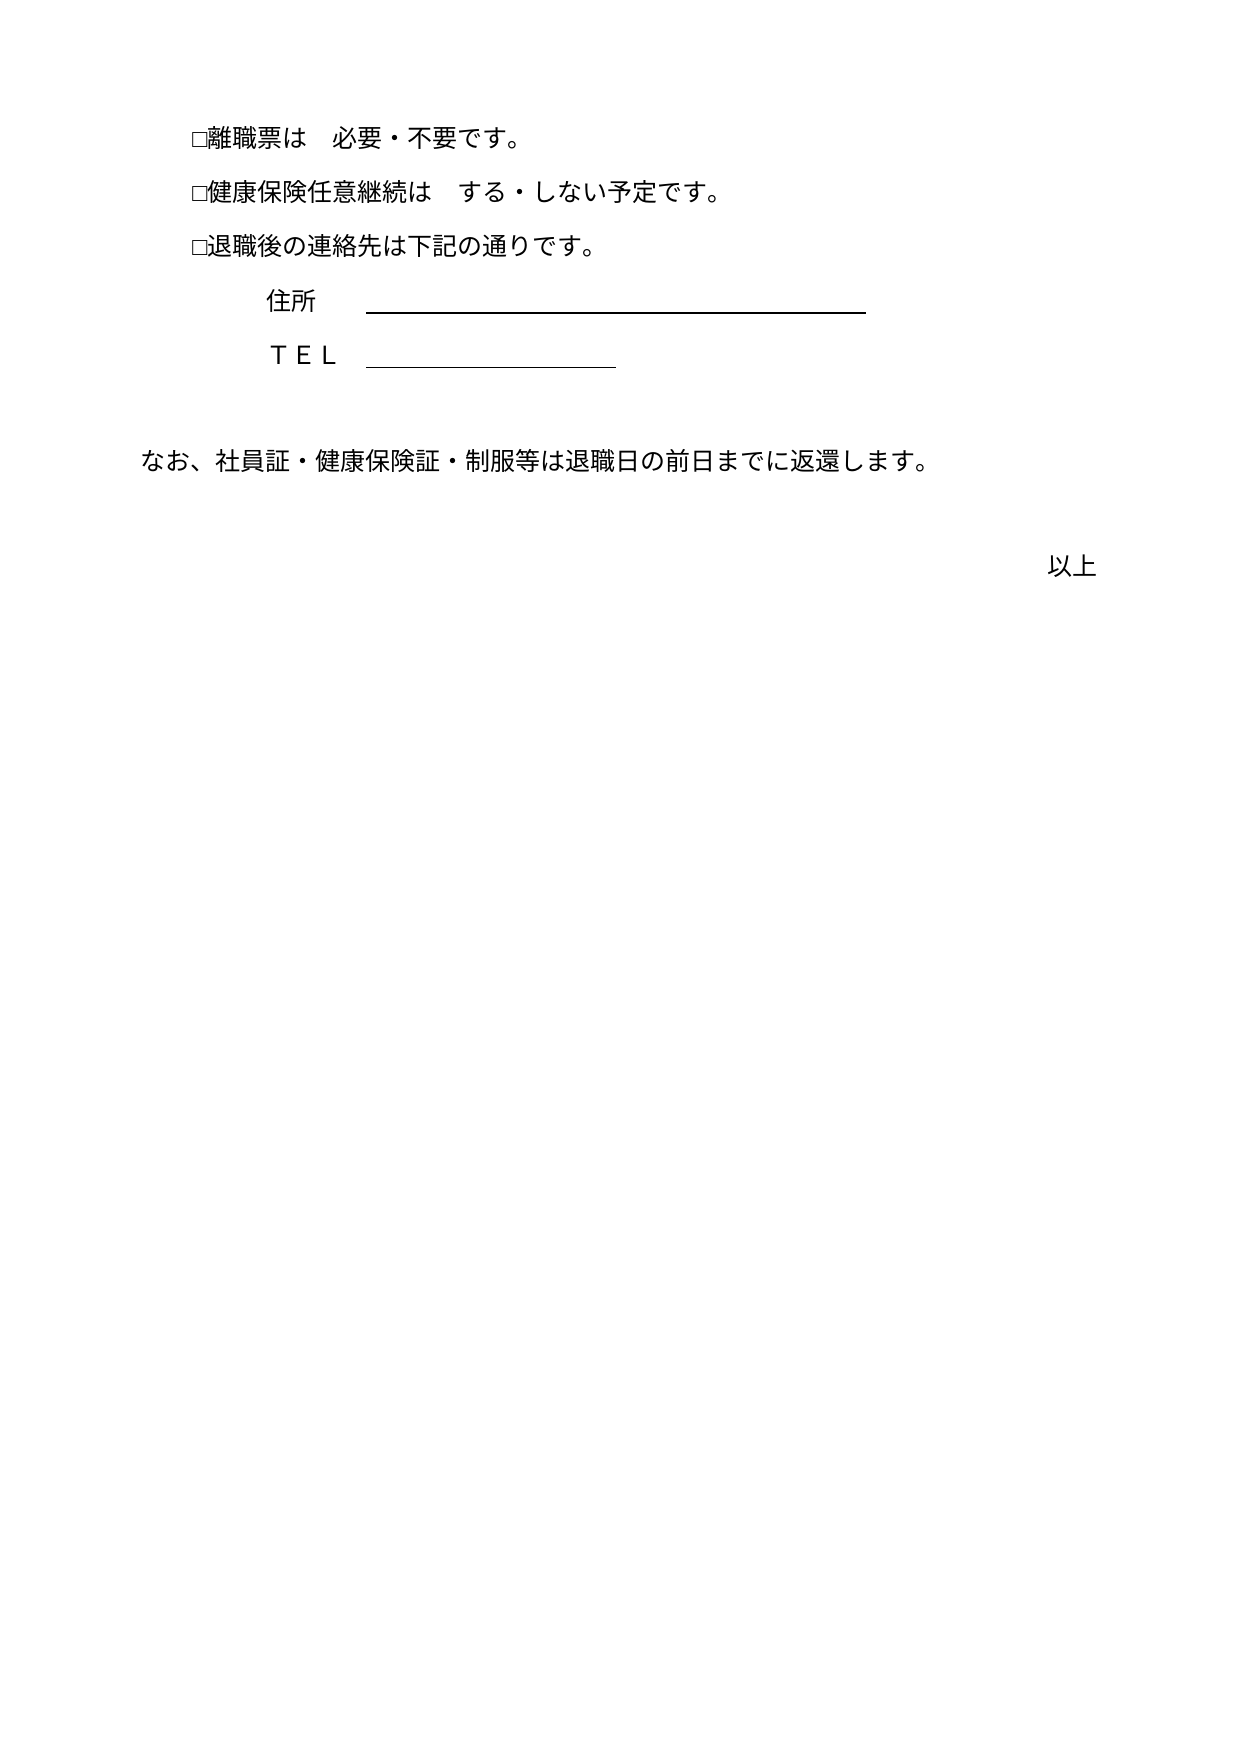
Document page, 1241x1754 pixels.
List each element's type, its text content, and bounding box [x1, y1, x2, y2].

text □離職票は 必要・不要です。 [118, 118, 1122, 154]
text 住所 [118, 281, 1122, 317]
text □健康保険任意継続は する・しない予定です。 [118, 172, 1122, 209]
text □退職後の連絡先は下記の通りです。 [118, 227, 1122, 263]
text 以上 [118, 546, 1122, 583]
text ＴＥＬ [118, 336, 1122, 372]
text なお、社員証・健康保険証・制服等は退職日の前日までに返還します。 [140, 441, 1122, 477]
